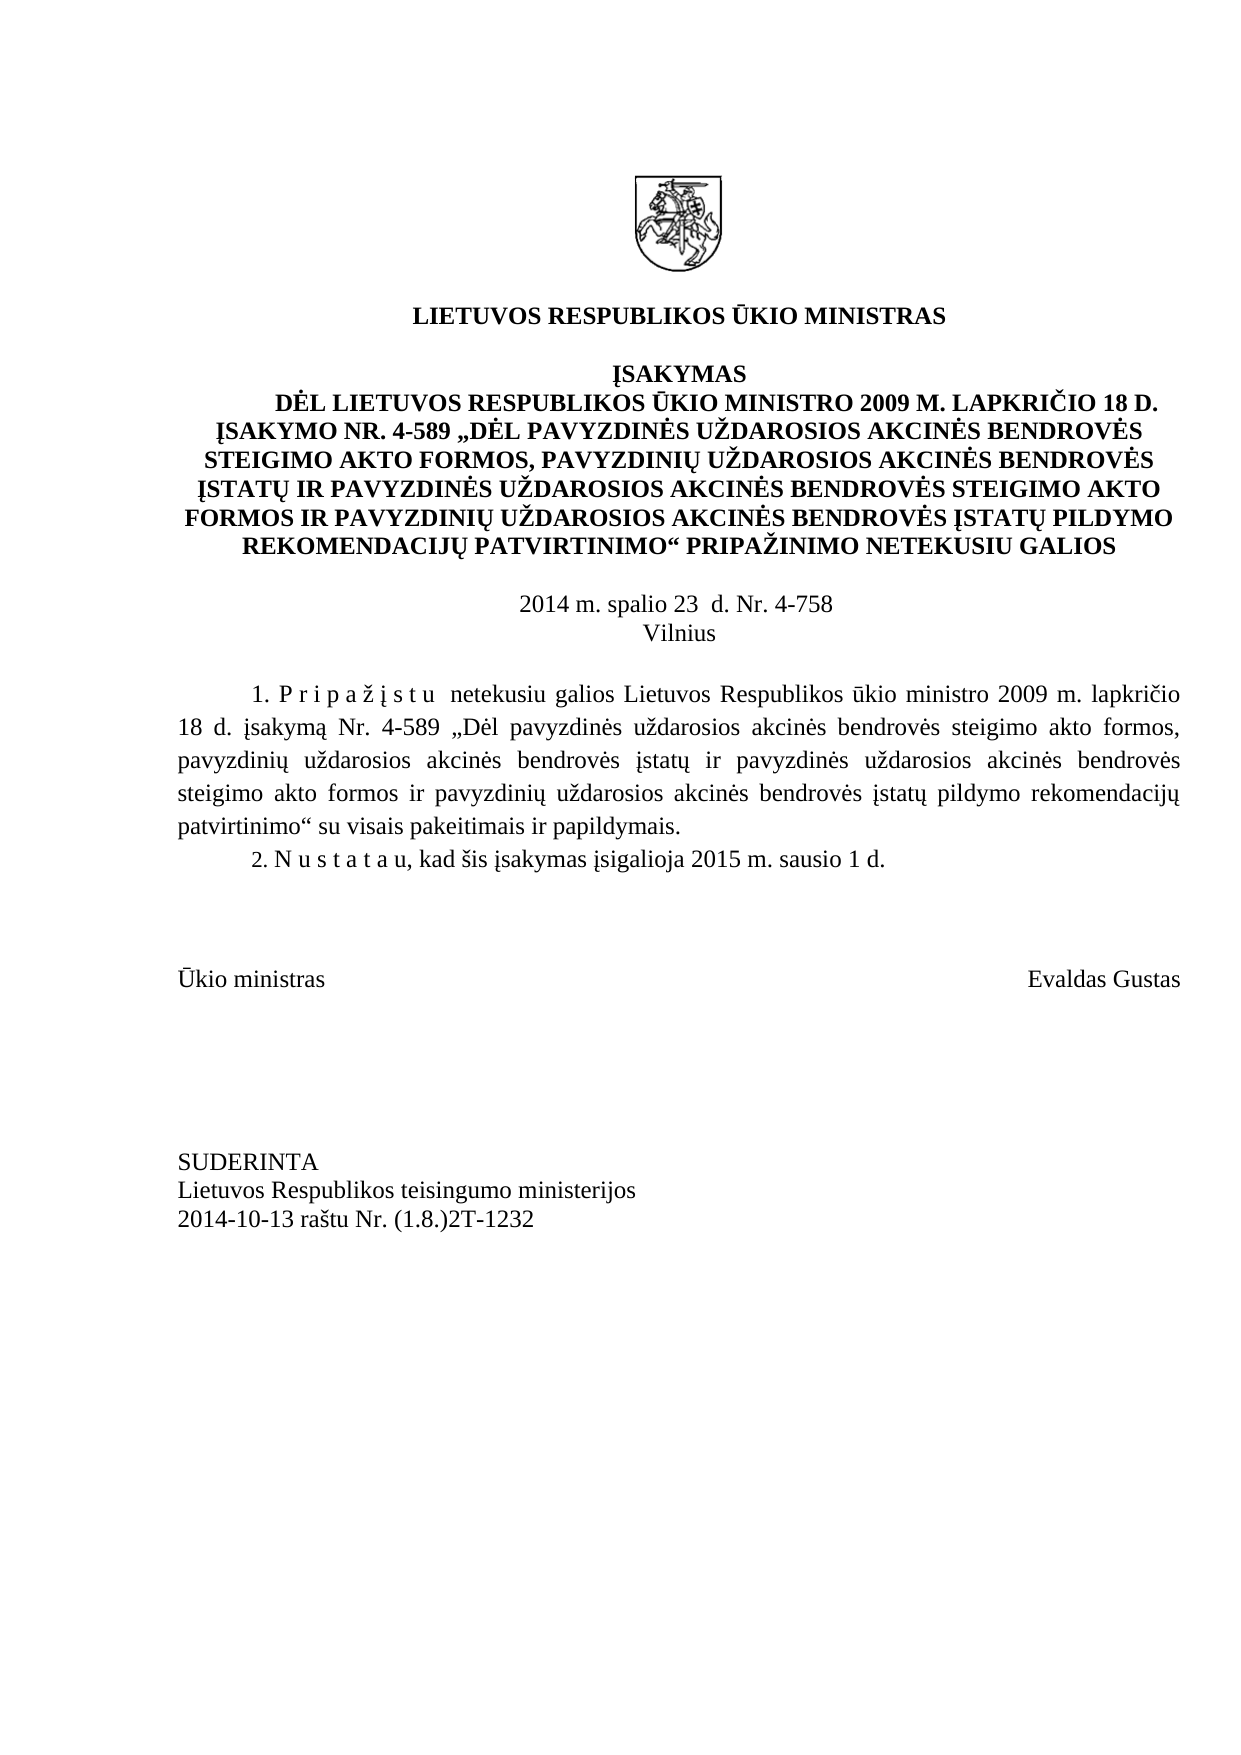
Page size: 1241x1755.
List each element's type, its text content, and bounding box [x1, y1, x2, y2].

text LIETUVOS RESPUBLIKOS ŪKIO MINISTRAS [177, 301, 1181, 330]
text SUDERINTA [177, 1147, 1181, 1175]
text 2014 m. spalio 23 d. Nr. 4-758 [177, 589, 1181, 618]
text Vilnius [177, 618, 1181, 646]
text Lietuvos Respublikos teisingumo ministerijos [177, 1175, 1181, 1204]
text Ūkio ministras Evaldas Gustas [177, 964, 1181, 992]
text 2014-10-13 raštu Nr. (1.8.)2T-1232 [177, 1204, 1181, 1233]
text DĖL Lietuvos respublikos ūkio ministro 2009 m. lapkričio 18 d. įsakymo nr. 4-589 „dėl pavyzdinės UŽDARosios AKCINės BENDROVės steigimo akto formos, PAVYZDINių uždarosios akcinės bendrovės įstatų ir pavyzdinės uždarosios akcinės bendrovės STEIGIMO AKTO formos ir pavyzdinių uždarosios akcinės bendrovės įstatų pildymo rekomendacijų patvirtinimo“ pripažinimo netekusiu galios [177, 388, 1181, 560]
text 1. Pripažįstu netekusiu galios Lietuvos Respublikos ūkio ministro 2009 m. lapkričio 18 d. įsakymą Nr. 4-589 „Dėl pavyzdinės uždarosios akcinės bendrovės steigimo akto formos, pavyzdinių uždarosios akcinės bendrovės įstatų ir pavyzdinės uždarosios akcinės bendrovės steigimo akto formos ir pavyzdinių uždarosios akcinės bendrovės įstatų pildymo rekomendacijų patvirtinimo“ su visais pakeitimais ir papildymais. [177, 679, 1181, 840]
text ĮSAKYMAS [177, 359, 1181, 388]
text 2. N u s t a t a u, kad šis įsakymas įsigalioja 2015 m. sausio 1 d. [251, 844, 1181, 873]
